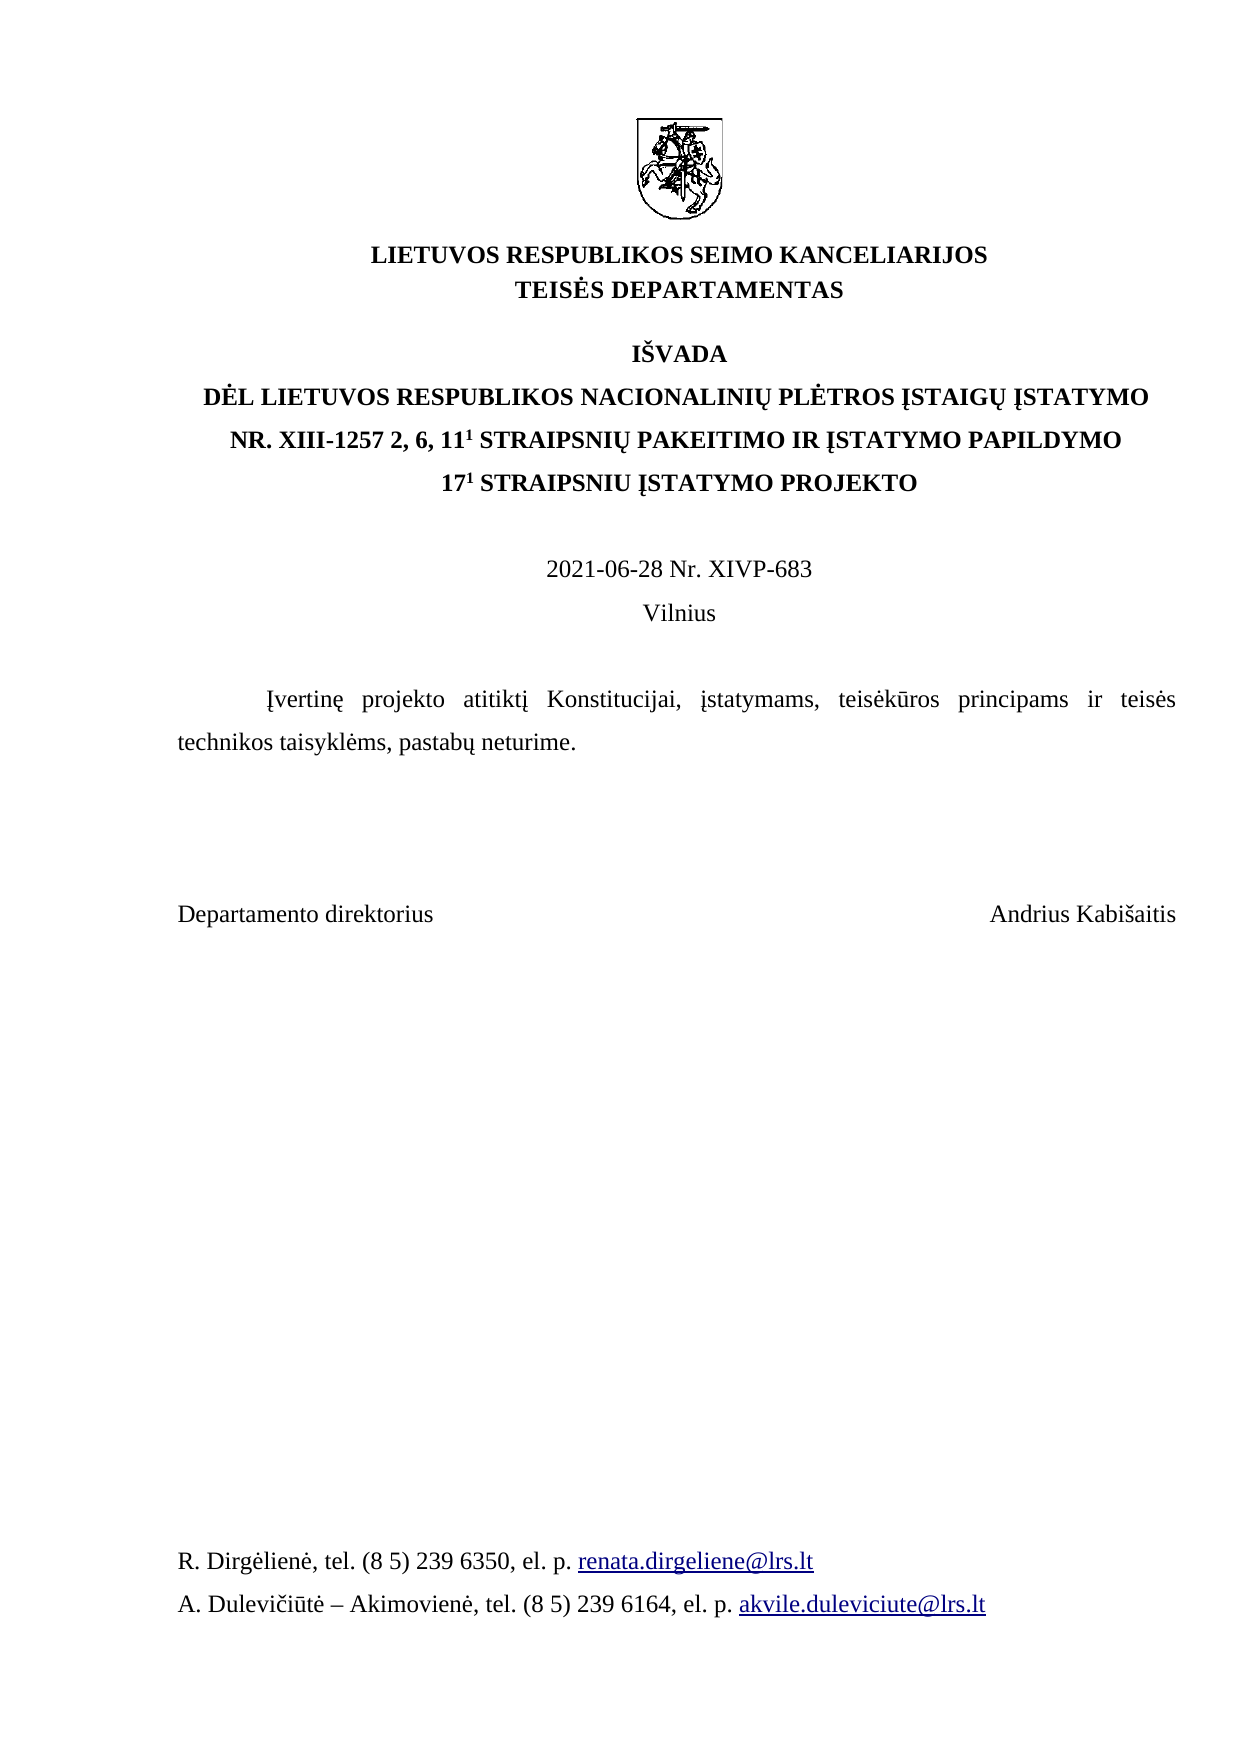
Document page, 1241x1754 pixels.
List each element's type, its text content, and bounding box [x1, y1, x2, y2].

text 171 STRAIPSNIU ĮSTATYMO PROJEKTO [177, 468, 1181, 497]
text R. Dirgėlienė, tel. (8 5) 239 6350, el. p. renata.dirgeliene@lrs.lt [177, 1546, 1181, 1575]
text TEISĖS DEPARTAMENTAS [177, 275, 1181, 304]
text Departamento direktorius Andrius Kabišaitis [177, 899, 1181, 928]
text A. Dulevičiūtė – Akimovienė, tel. (8 5) 239 6164, el. p. akvile.duleviciute@lrs.lt [177, 1589, 1181, 1618]
text DĖL LIETUVOS RESPUBLIKOS NACIONALINIŲ PLĖTROS ĮSTAIGŲ ĮSTATYMO [177, 382, 1181, 411]
text IŠVADA [177, 339, 1181, 368]
text Vilnius [177, 598, 1181, 626]
text NR. XIII-1257 2, 6, 111 STRAIPSNIŲ PAKEITIMO IR ĮSTATYMO PAPILDYMO [177, 425, 1181, 454]
text LIETUVOS RESPUBLIKOS SEIMO KANCELIARIJOS [177, 240, 1181, 269]
text Įvertinę projekto atitiktį Konstitucijai, įstatymams, teisėkūros principams ir teisės technikos taisyklėms, pastabų neturime. [177, 684, 1177, 756]
text 2021-06-28 Nr. XIVP-683 [177, 554, 1181, 583]
